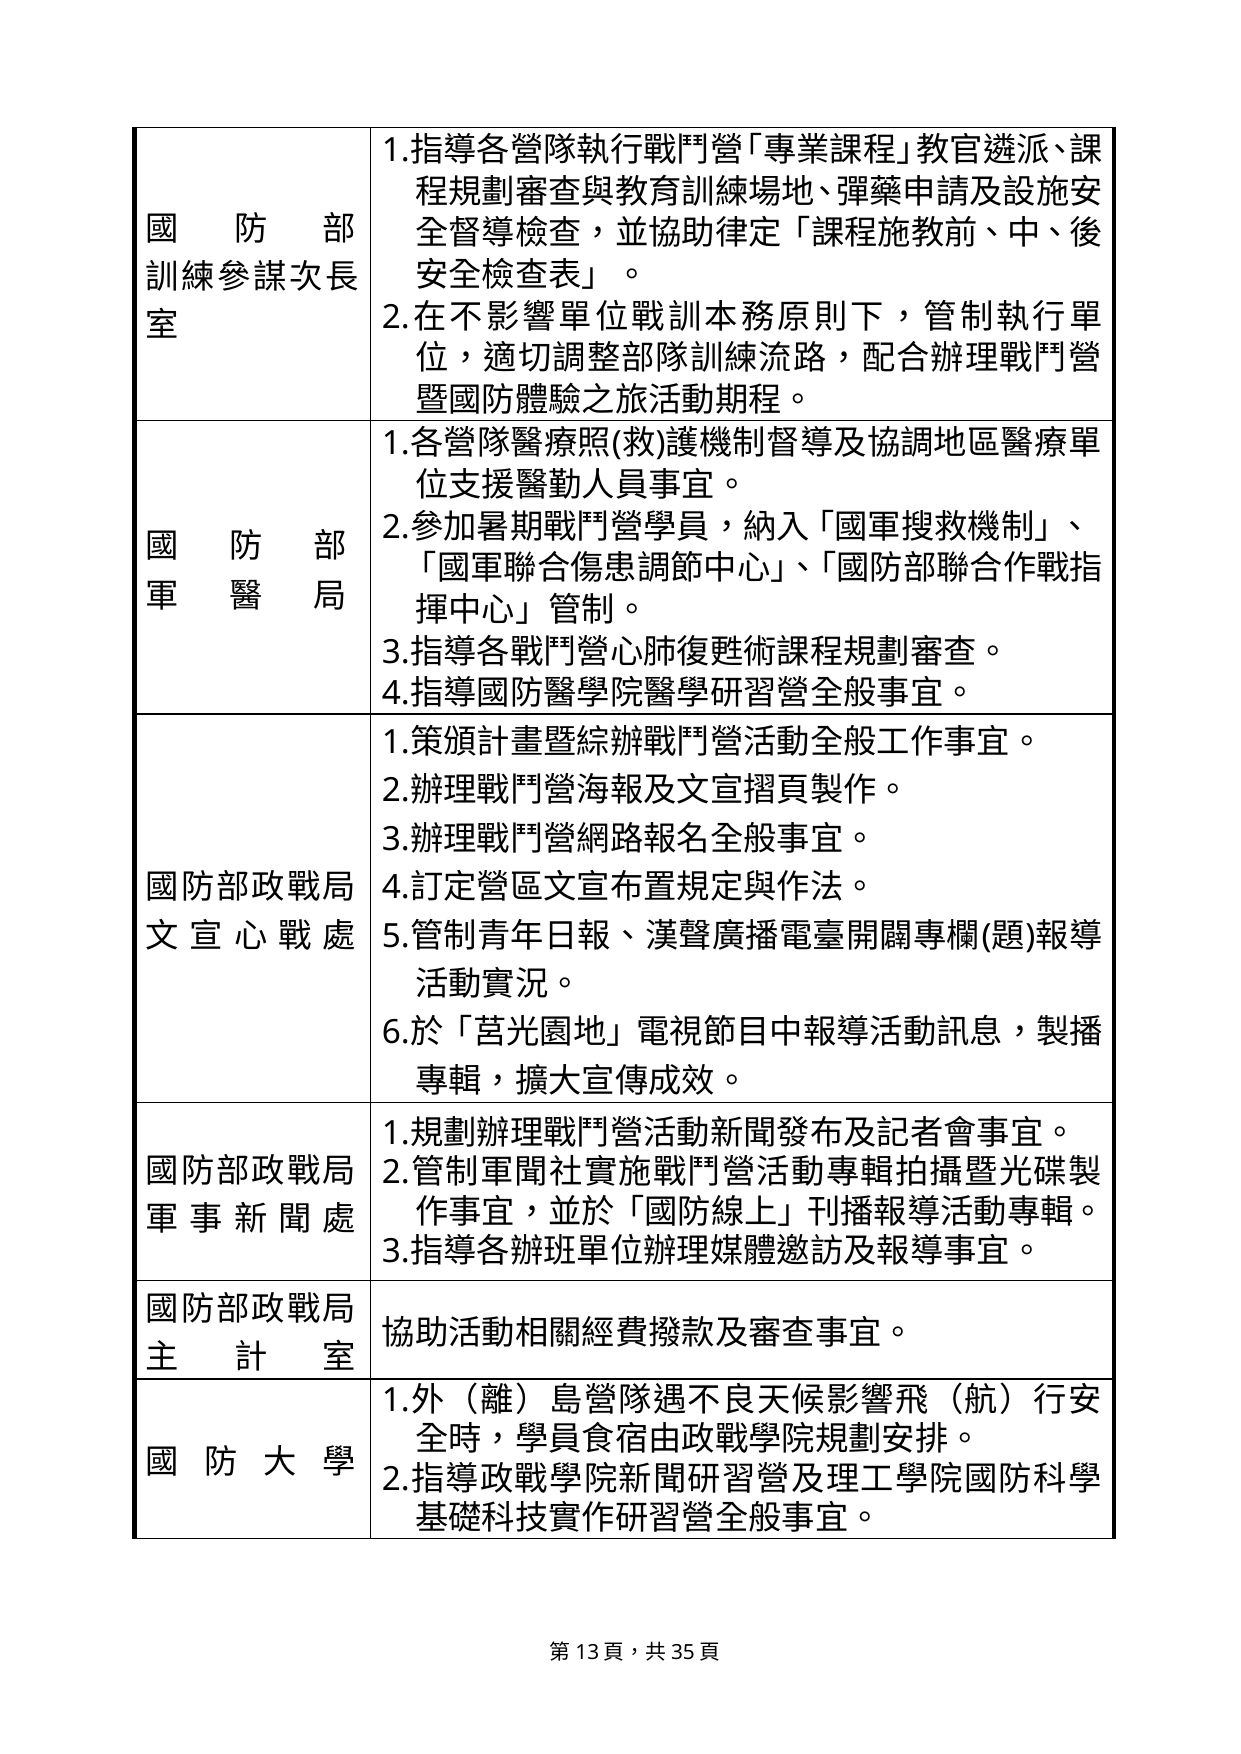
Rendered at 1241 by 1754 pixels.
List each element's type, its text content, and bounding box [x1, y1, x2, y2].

table_cell 國防部 軍醫局 [137, 421, 370, 713]
table_cell 國防部政戰局 軍事新聞處 [137, 1103, 370, 1280]
table_cell 1.外（離）島營隊遇不良天候影響飛（航）行安全時，學員食宿由政戰學院規劃安排。 2.指導政戰學院新聞研習營及理工學院國防科學基礎科技實作研習營全般事宜。 [371, 1380, 1112, 1538]
table_cell 協助活動相關經費撥款及審查事宜。 [371, 1281, 1112, 1378]
table_cell 1.規劃辦理戰鬥營活動新聞發布及記者會事宜。 2.管制軍聞社實施戰鬥營活動專輯拍攝暨光碟製作事宜，並於「國防線上」刊播報導活動專輯。 3.指導各辦班單位辦理媒體邀訪及報導事宜。 [371, 1103, 1112, 1280]
table_cell 1.策頒計畫暨綜辦戰鬥營活動全般工作事宜。 2.辦理戰鬥營海報及文宣摺頁製作。 3.辦理戰鬥營網路報名全般事宜。 4.訂定營區文宣布置規定與作法。 5.管制青年日報、漢聲廣播電臺開闢專欄(題)報導活動實況。 6.於「莒光園地」電視節目中報導活動訊息，製播專輯，擴大宣傳成效。 [371, 715, 1112, 1102]
table_cell 1.指導各營隊執行戰鬥營「專業課程」教官遴派、課程規劃審查與教育訓練場地、彈藥申請及設施安全督導檢查，並協助律定「課程施教前、中、後安全檢查表」。 2.在不影響單位戰訓本務原則下，管制執行單位，適切調整部隊訓練流路，配合辦理戰鬥營暨國防體驗之旅活動期程。 [371, 128, 1112, 420]
table_cell 國防大學 [137, 1380, 370, 1538]
table_cell 國防部 訓練參謀次長室 [137, 128, 370, 420]
table_cell 國防部政戰局 主計室 [137, 1281, 370, 1378]
table_cell 1.各營隊醫療照(救)護機制督導及協調地區醫療單位支援醫勤人員事宜。 2.參加暑期戰鬥營學員，納入「國軍搜救機制」、「國軍聯合傷患調節中心」、「國防部聯合作戰指揮中心」管制。 3.指導各戰鬥營心肺復甦術課程規劃審查。 4.指導國防醫學院醫學研習營全般事宜。 [371, 421, 1112, 713]
table_cell 國防部政戰局 文宣心戰處 [137, 715, 370, 1102]
